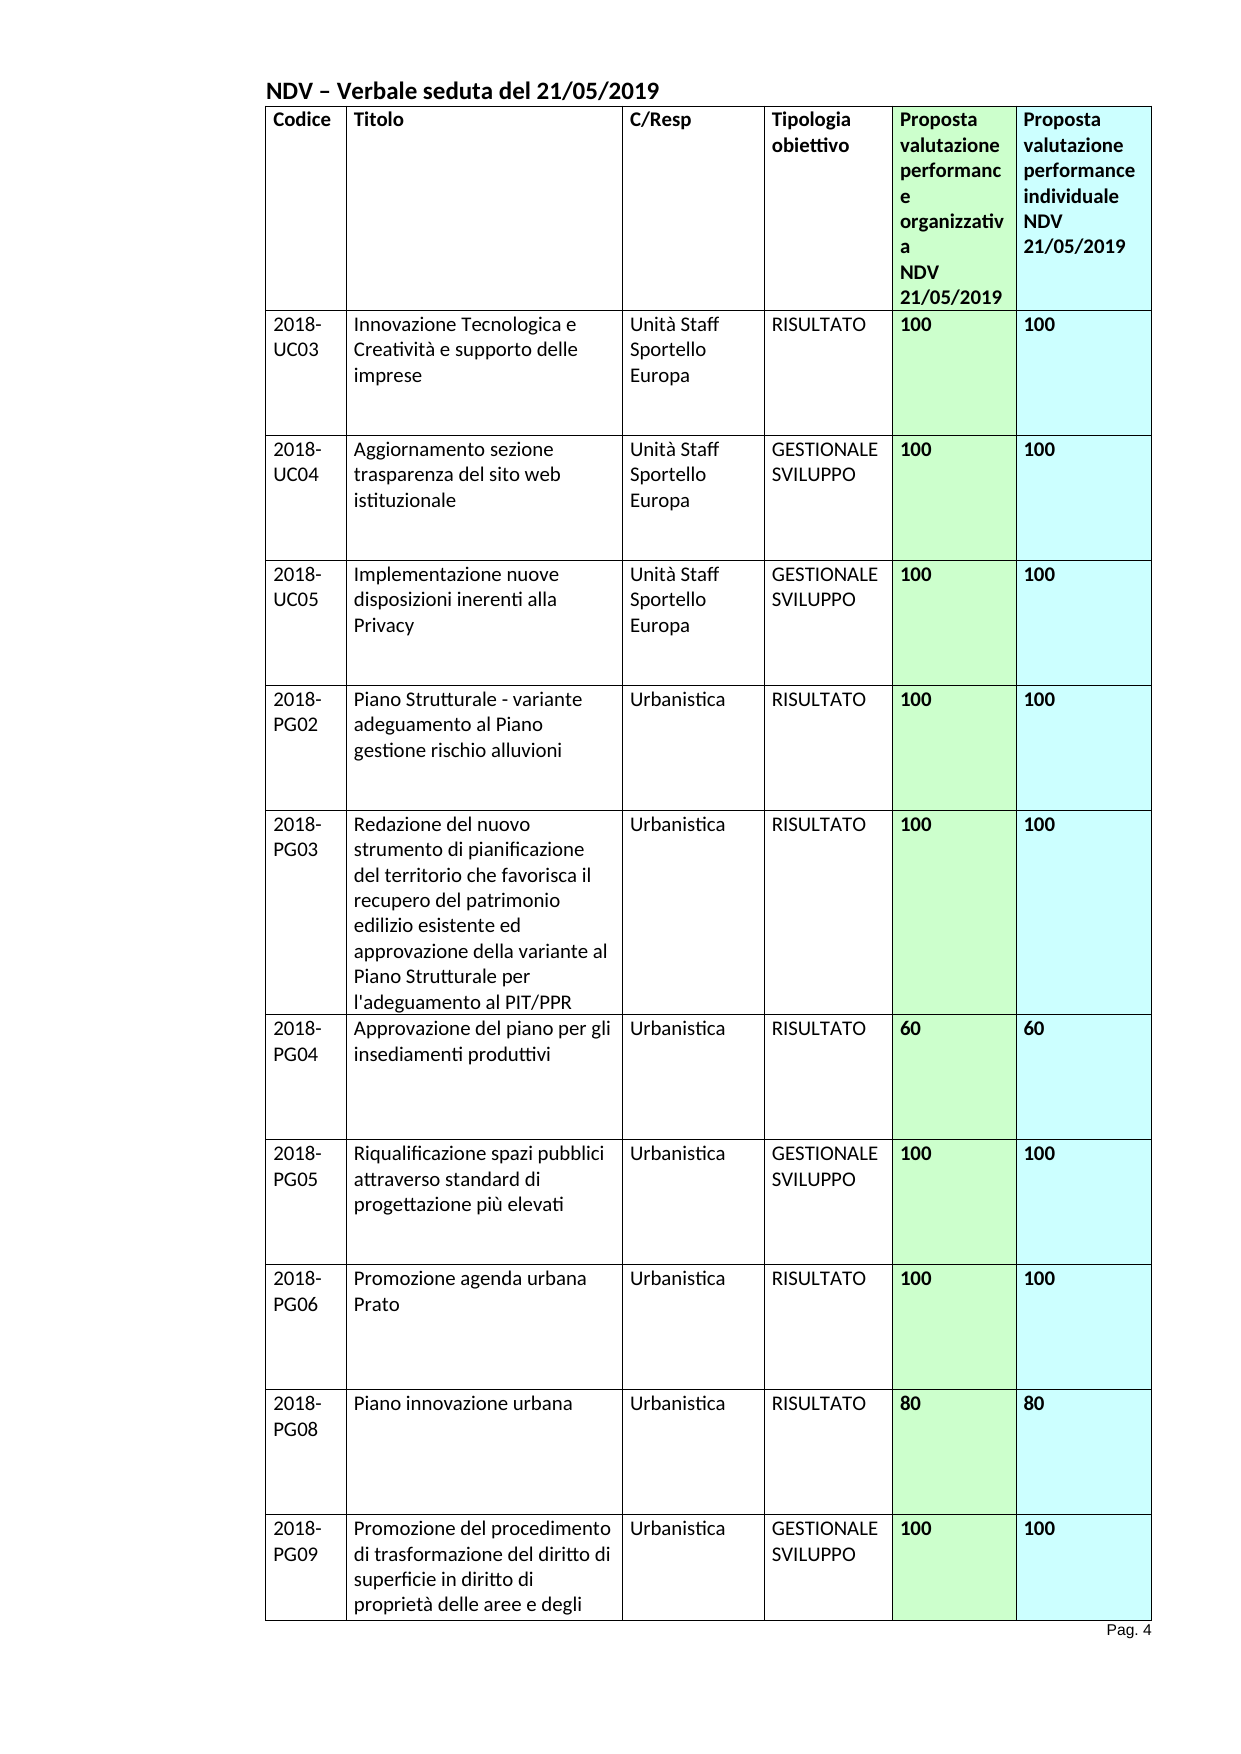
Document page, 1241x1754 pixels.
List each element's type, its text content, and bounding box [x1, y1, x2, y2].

table_cell 100 [1017, 311, 1151, 435]
table_cell 100 [893, 811, 1016, 1014]
table_cell 100 [893, 311, 1016, 435]
table_cell 100 [893, 1515, 1016, 1620]
table_cell 100 [1017, 561, 1151, 685]
table_cell RISULTATO [765, 311, 892, 435]
table_cell Urbanistica [623, 811, 764, 1014]
table_header Proposta valutazione performance individuale NDV 21/05/2019 [1017, 107, 1151, 310]
table_cell GESTIONALE SVILUPPO [765, 561, 892, 685]
table_cell Implementazione nuove disposizioni inerenti alla Privacy [347, 561, 622, 685]
table_cell RISULTATO [765, 811, 892, 1014]
table_cell Urbanistica [623, 686, 764, 810]
table_cell 2018-PG06 [266, 1265, 346, 1389]
table_cell 100 [1017, 1140, 1151, 1264]
table_cell Unità Staff Sportello Europa [623, 311, 764, 435]
table_cell 100 [1017, 436, 1151, 560]
table_header Tipologia obiettivo [765, 107, 892, 310]
table_cell 100 [893, 1140, 1016, 1264]
table_cell Innovazione Tecnologica e Creatività e supporto delle imprese [347, 311, 622, 435]
table_cell 2018-UC05 [266, 561, 346, 685]
table_cell 100 [893, 436, 1016, 560]
table_cell 2018-PG02 [266, 686, 346, 810]
table_cell 100 [893, 561, 1016, 685]
table_cell 100 [893, 1265, 1016, 1389]
table_cell 100 [1017, 1515, 1151, 1620]
table_cell RISULTATO [765, 1265, 892, 1389]
table_header C/Resp [623, 107, 764, 310]
table_cell Unità Staff Sportello Europa [623, 436, 764, 560]
table_cell Unità Staff Sportello Europa [623, 561, 764, 685]
table_cell 2018-PG03 [266, 811, 346, 1014]
table_cell 2018-PG09 [266, 1515, 346, 1620]
table_cell 100 [893, 686, 1016, 810]
table_cell 80 [1017, 1390, 1151, 1514]
table_cell RISULTATO [765, 1015, 892, 1139]
table_cell Aggiornamento sezione trasparenza del sito web istituzionale [347, 436, 622, 560]
table_cell GESTIONALE SVILUPPO [765, 1515, 892, 1620]
table_cell 100 [1017, 1265, 1151, 1389]
table_header Proposta valutazione performance organizzativa NDV 21/05/2019 [893, 107, 1016, 310]
table_cell Urbanistica [623, 1390, 764, 1514]
table_cell RISULTATO [765, 686, 892, 810]
table_cell Piano innovazione urbana [347, 1390, 622, 1514]
table_cell 60 [1017, 1015, 1151, 1139]
table_header Titolo [347, 107, 622, 310]
table_cell 80 [893, 1390, 1016, 1514]
table_cell Urbanistica [623, 1265, 764, 1389]
table_cell Redazione del nuovo strumento di pianificazione del territorio che favorisca il recupero del patrimonio edilizio esistente ed approvazione della variante al Piano Strutturale per l'adeguamento al PIT/PPR [347, 811, 622, 1014]
table_cell Piano Strutturale - variante adeguamento al Piano gestione rischio alluvioni [347, 686, 622, 810]
table_cell 60 [893, 1015, 1016, 1139]
table_header Codice [266, 107, 346, 310]
table_cell Promozione agenda urbana Prato [347, 1265, 622, 1389]
table_cell GESTIONALE SVILUPPO [765, 1140, 892, 1264]
table_cell 100 [1017, 686, 1151, 810]
table_cell 100 [1017, 811, 1151, 1014]
table_cell 2018-PG05 [266, 1140, 346, 1264]
table_cell Urbanistica [623, 1140, 764, 1264]
table_cell RISULTATO [765, 1390, 892, 1514]
table_cell Urbanistica [623, 1015, 764, 1139]
table_cell Urbanistica [623, 1515, 764, 1620]
table_cell 2018-PG08 [266, 1390, 346, 1514]
table_cell Riqualificazione spazi pubblici attraverso standard di progettazione più elevati [347, 1140, 622, 1264]
table_cell 2018-UC03 [266, 311, 346, 435]
table_cell 2018-PG04 [266, 1015, 346, 1139]
table_cell Approvazione del piano per gli insediamenti produttivi [347, 1015, 622, 1139]
table_cell Promozione del procedimento di trasformazione del diritto di superficie in diritto di proprietà delle aree e degli [347, 1515, 622, 1620]
table_cell 2018-UC04 [266, 436, 346, 560]
table_cell GESTIONALE SVILUPPO [765, 436, 892, 560]
